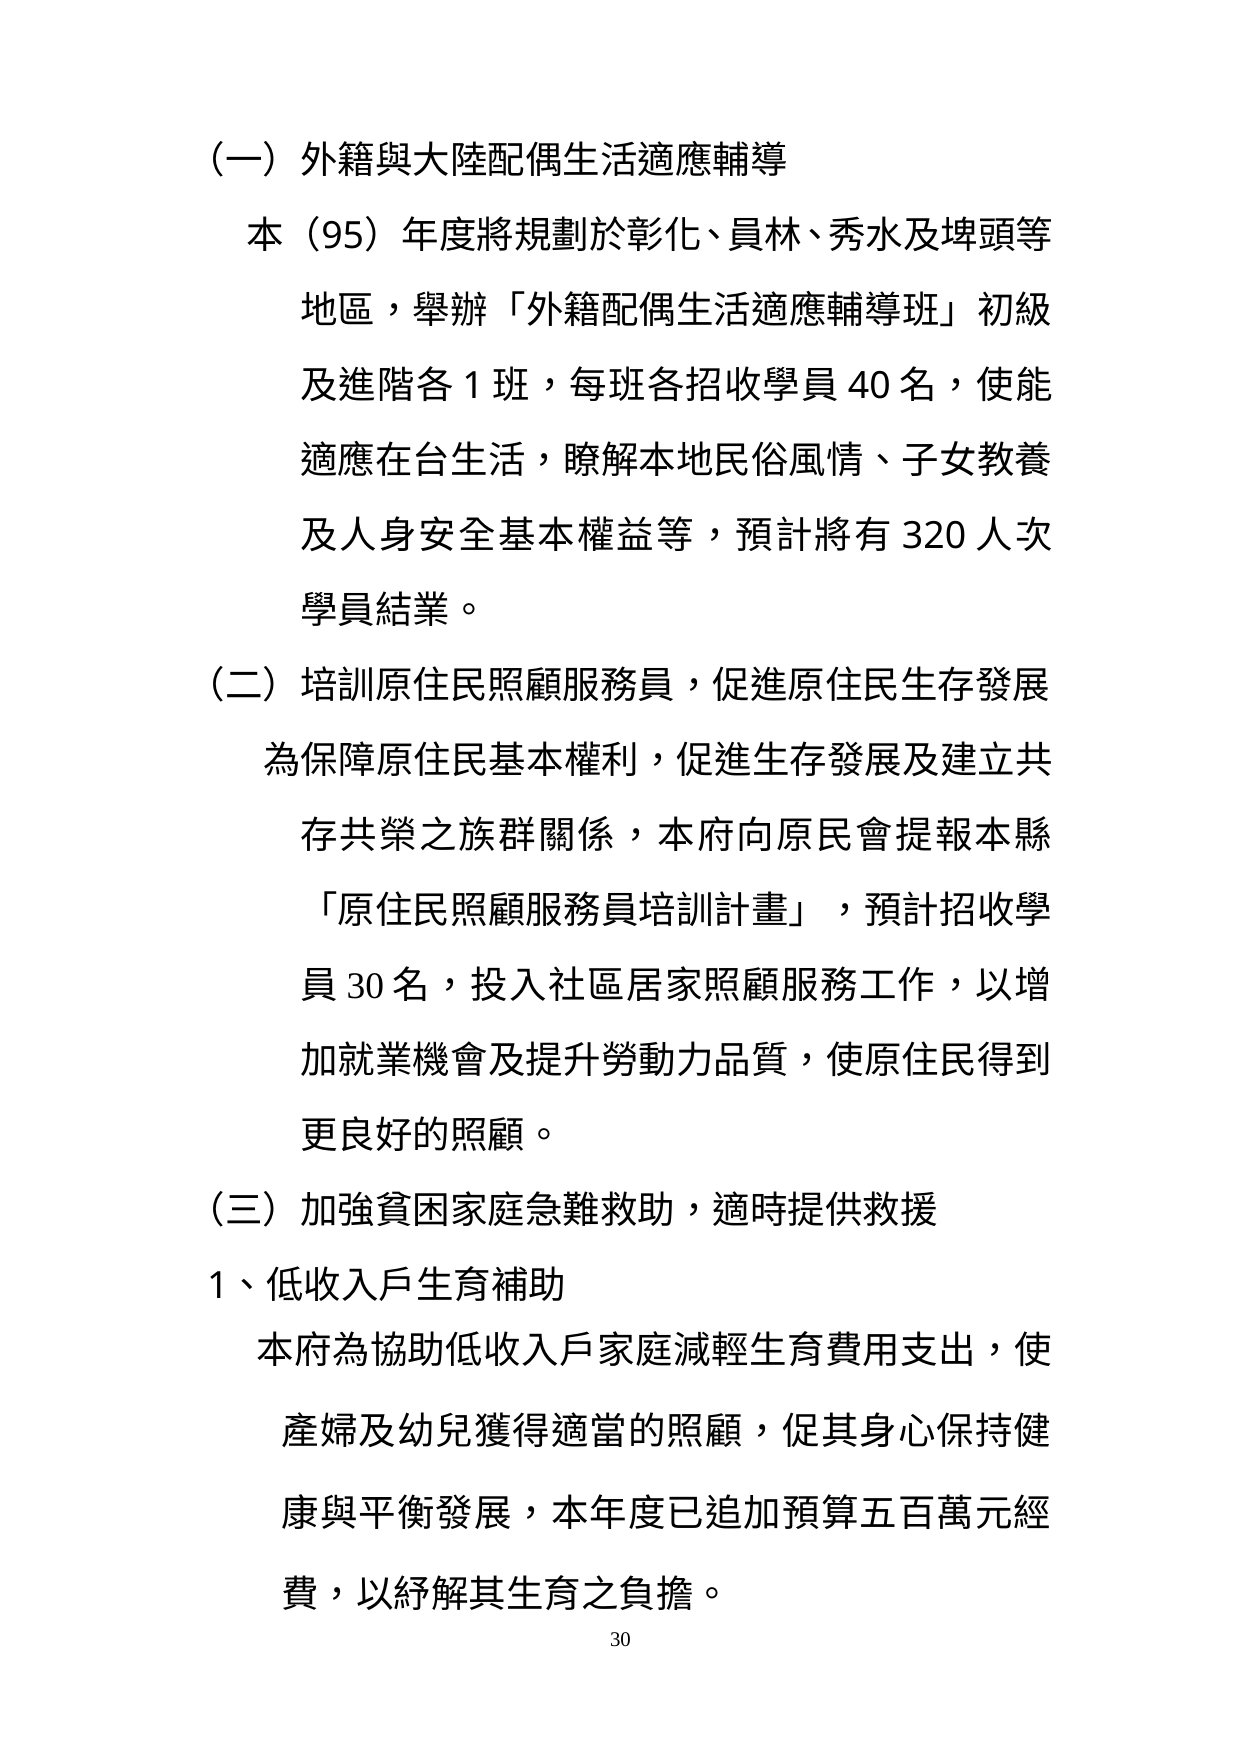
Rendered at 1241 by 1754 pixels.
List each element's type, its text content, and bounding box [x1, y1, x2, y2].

text 本（95）年度將規劃於彰化、員林、秀水及埤頭等地區，舉辦「外籍配偶生活適應輔導班」初級及進階各1班，每班各招收學員40名，使能適應在台生活，瞭解本地民俗風情、子女教養及人身安全基本權益等，預計將有320人次學員結業。 [187, 195, 1053, 645]
text 本府為協助低收入戶家庭減輕生育費用支出，使產婦及幼兒獲得適當的照顧，促其身心保持健康與平衡發展，本年度已追加預算五百萬元經費，以紓解其生育之負擔。 [225, 1320, 1053, 1618]
text 為保障原住民基本權利，促進生存發展及建立共存共榮之族群關係，本府向原民會提報本縣「原住民照顧服務員培訓計畫」，預計招收學員30名，投入社區居家照顧服務工作，以增加就業機會及提升勞動力品質，使原住民得到更良好的照顧。 [225, 720, 1053, 1170]
text （三）加強貧困家庭急難救助，適時提供救援 [187, 1170, 1053, 1245]
text （一）外籍與大陸配偶生活適應輔導 [187, 120, 1053, 195]
text 1、低收入戶生育補助 [187, 1245, 1053, 1320]
text （二）培訓原住民照顧服務員，促進原住民生存發展 [187, 645, 1053, 720]
